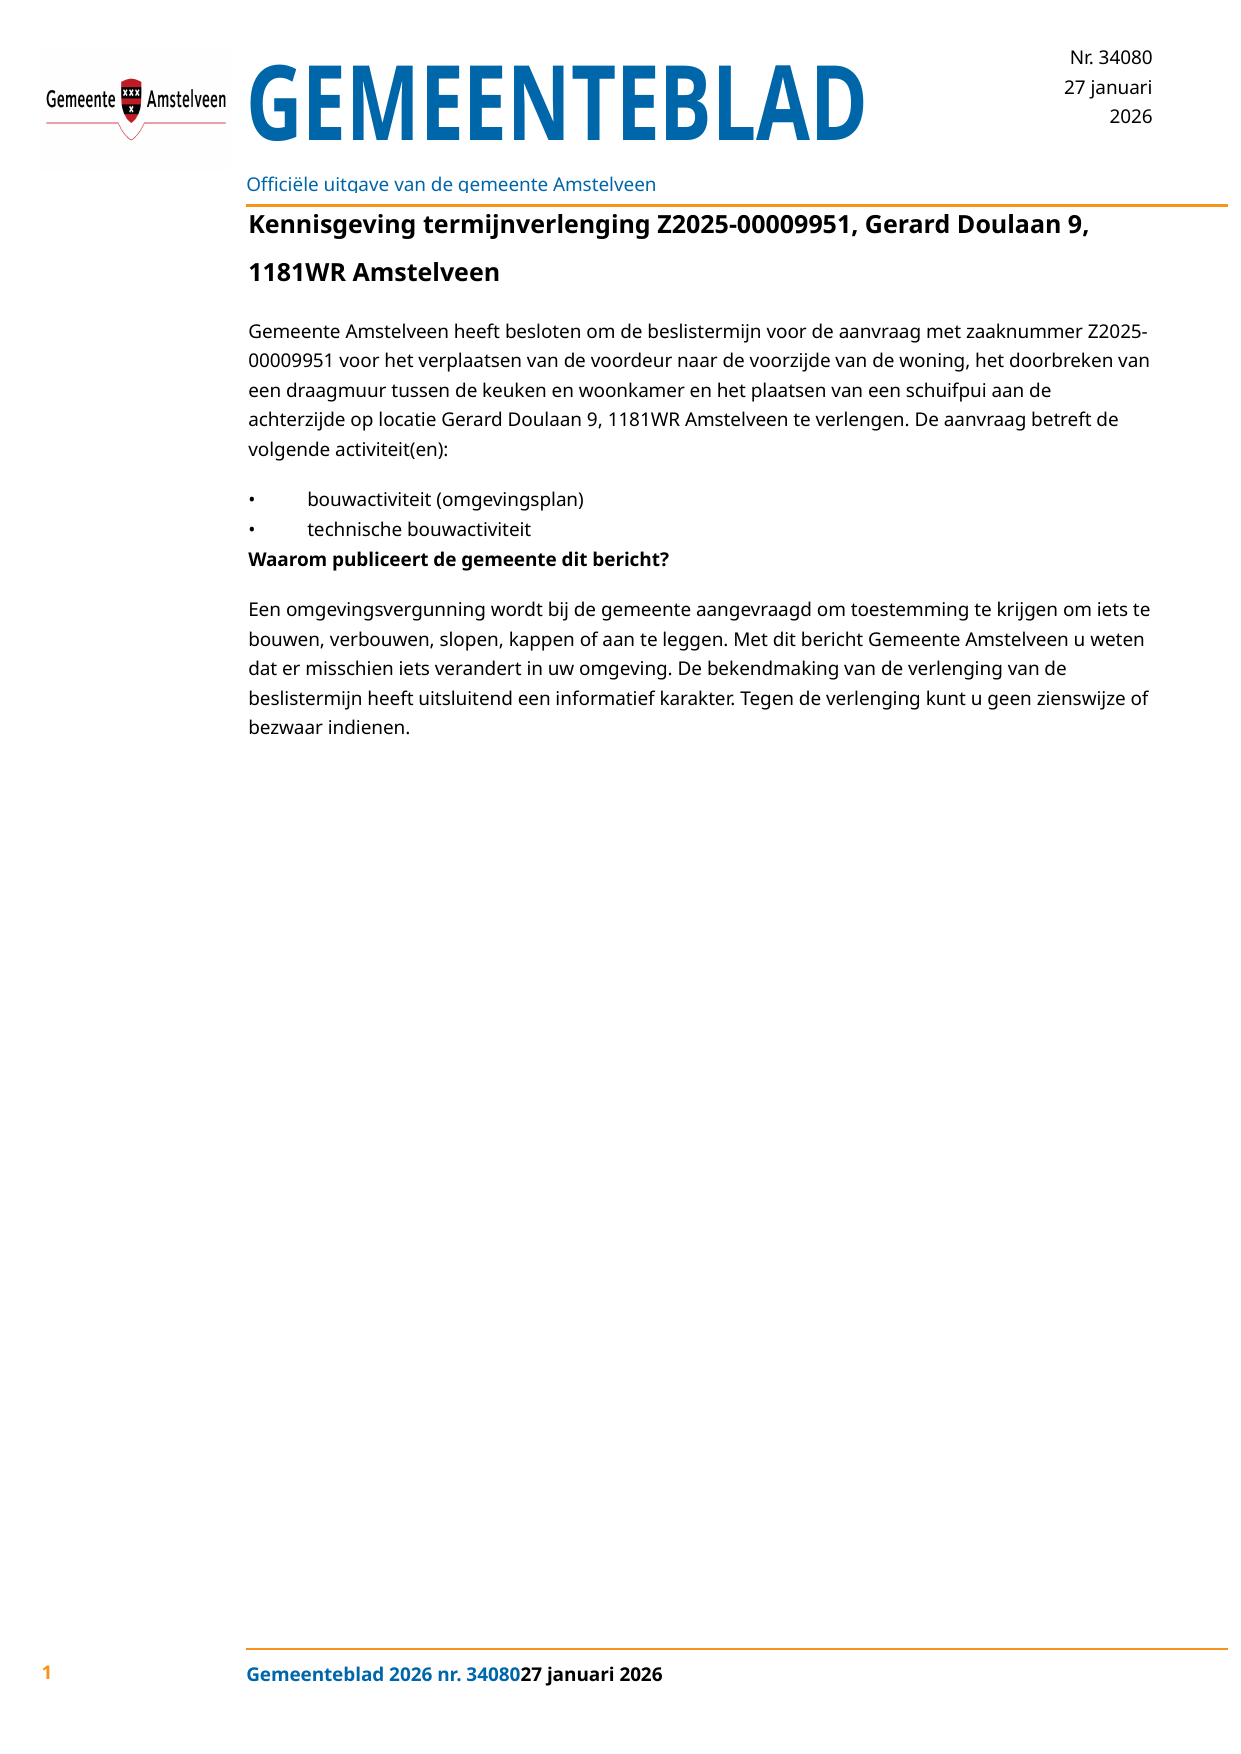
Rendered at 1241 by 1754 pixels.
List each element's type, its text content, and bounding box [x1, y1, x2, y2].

list technische bouwactiviteit [248, 516, 1152, 542]
text Gemeente Amstelveen heeft besloten om de beslistermijn voor de aanvraag met zaaknummer Z2025-00009951 voor het verplaatsen van de voordeur naar de voorzijde van de woning, het doorbreken van een draagmuur tussen de keuken en woonkamer en het plaatsen van een schuifpui aan de achterzijde op locatie Gerard Doulaan 9, 1181WR Amstelveen te verlengen. De aanvraag betreft de volgende activiteit(en): [248, 318, 1152, 462]
picture [41, 47, 231, 172]
text Kennisgeving termijnverlenging Z2025-00009951, Gerard Doulaan 9, 1181WR Amstelveen [248, 207, 1152, 288]
list bouwactiviteit (omgevingsplan) [248, 487, 1152, 512]
text Een omgevingsvergunning wordt bij de gemeente aangevraagd om toestemming te krijgen om iets te bouwen, verbouwen, slopen, kappen of aan te leggen. Met dit bericht Gemeente Amstelveen u weten dat er misschien iets verandert in uw omgeving. De bekendmaking van de verlenging van de beslistermijn heeft uitsluitend een informatief karakter. Tegen de verlenging kunt u geen zienswijze of bezwaar indienen. [248, 596, 1152, 740]
text Waarom publiceert de gemeente dit bericht? [248, 546, 1152, 572]
